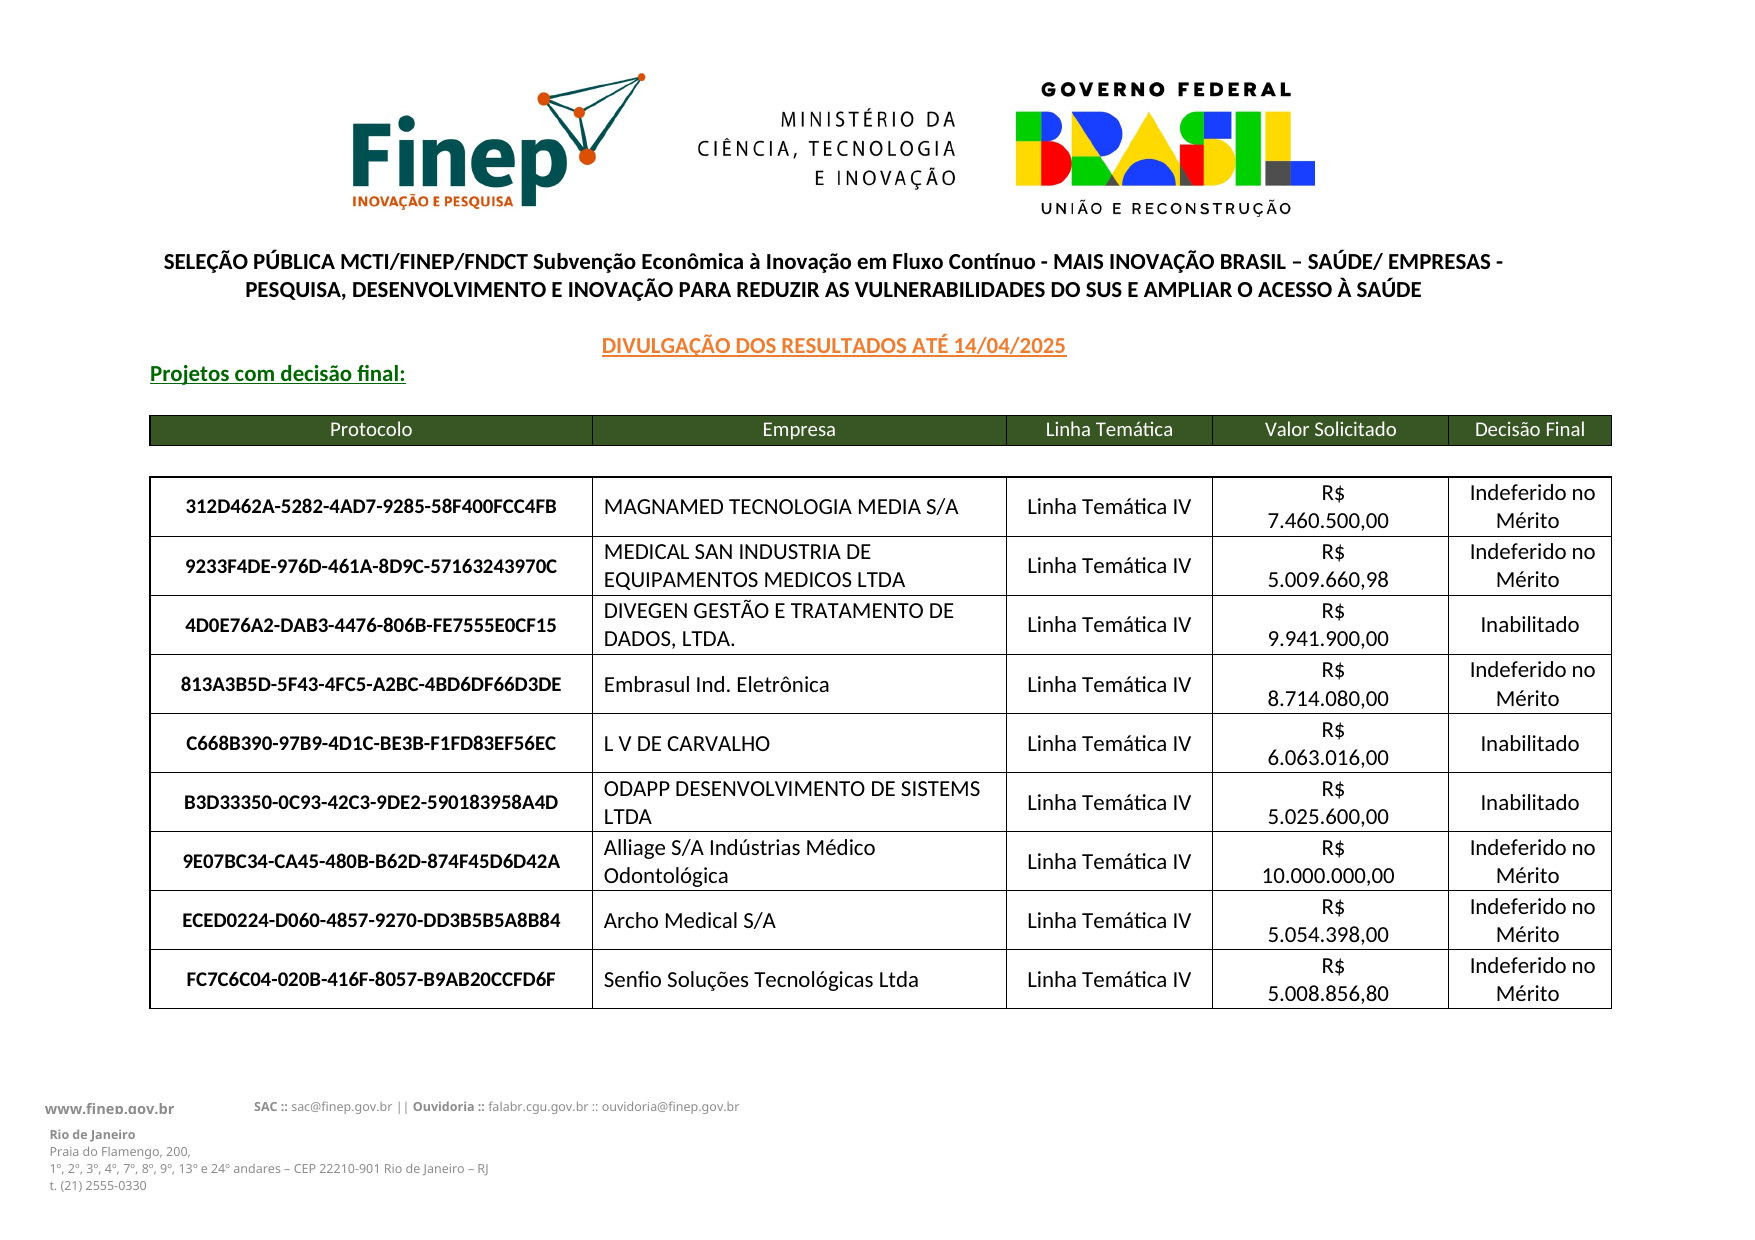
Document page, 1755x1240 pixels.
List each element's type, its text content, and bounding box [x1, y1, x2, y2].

table_cell ODAPP DESENVOLVIMENTO DE SISTEMS LTDA [593, 773, 1006, 831]
table_cell 4D0E76A2-DAB3-4476-806B-FE7555E0CF15 [151, 596, 592, 654]
table_header Linha Temática IV [1007, 478, 1212, 536]
table_cell Linha Temática IV [1007, 832, 1212, 890]
table_cell Linha Temática IV [1007, 714, 1212, 772]
table_cell 813A3B5D-5F43-4FC5-A2BC-4BD6DF66D3DE [151, 655, 592, 713]
table_cell R$ 5.054.398,00 [1213, 891, 1448, 949]
table_cell R$ 9.941.900,00 [1213, 596, 1448, 654]
table_cell R$ 5.008.856,80 [1213, 950, 1448, 1008]
table_header 312D462A-5282-4AD7-9285-58F400FCC4FB [151, 478, 592, 536]
table_cell Linha Temática IV [1007, 655, 1212, 713]
table_cell Linha Temática IV [1007, 891, 1212, 949]
table_cell Inabilitado [1449, 596, 1611, 654]
table_cell C668B390-97B9-4D1C-BE3B-F1FD83EF56EC [151, 714, 592, 772]
table_header R$ 7.460.500,00 [1213, 478, 1448, 536]
table_cell Linha Temática IV [1007, 596, 1212, 654]
table_cell R$ 10.000.000,00 [1213, 832, 1448, 890]
table_cell L V DE CARVALHO [593, 714, 1006, 772]
table_cell Inabilitado [1449, 773, 1611, 831]
table_cell Indeferido no Mérito [1449, 655, 1611, 713]
table_cell FC7C6C04-020B-416F-8057-B9AB20CCFD6F [151, 950, 592, 1008]
table_cell Indeferido no Mérito [1449, 832, 1611, 890]
table_cell R$ 8.714.080,00 [1213, 655, 1448, 713]
table_cell DIVEGEN GESTÃO E TRATAMENTO DE DADOS, LTDA. [593, 596, 1006, 654]
table_cell R$ 6.063.016,00 [1213, 714, 1448, 772]
table_cell R$ 5.009.660,98 [1213, 537, 1448, 594]
table_cell R$ 5.025.600,00 [1213, 773, 1448, 831]
table_cell Linha Temática IV [1007, 537, 1212, 594]
table_cell Indeferido no Mérito [1449, 950, 1611, 1008]
table_cell Archo Medical S/A [593, 891, 1006, 949]
table_cell Inabilitado [1449, 714, 1611, 772]
table_header Indeferido no Mérito [1449, 478, 1611, 536]
table_cell ECED0224-D060-4857-9270-DD3B5B5A8B84 [151, 891, 592, 949]
table_cell Embrasul Ind. Eletrônica [593, 655, 1006, 713]
table_cell 9E07BC34-CA45-480B-B62D-874F45D6D42A [151, 832, 592, 890]
table_cell B3D33350-0C93-42C3-9DE2-590183958A4D [151, 773, 592, 831]
table_cell Indeferido no Mérito [1449, 891, 1611, 949]
table_cell 9233F4DE-976D-461A-8D9C-57163243970C [151, 537, 592, 594]
table_cell Linha Temática IV [1007, 773, 1212, 831]
table_cell MEDICAL SAN INDUSTRIA DE EQUIPAMENTOS MEDICOS LTDA [593, 537, 1006, 594]
table_cell Linha Temática IV [1007, 950, 1212, 1008]
table_cell Senfio Soluções Tecnológicas Ltda [593, 950, 1006, 1008]
table_cell Alliage S/A Indústrias Médico Odontológica [593, 832, 1006, 890]
table_header MAGNAMED TECNOLOGIA MEDIA S/A [593, 478, 1006, 536]
table_cell Indeferido no Mérito [1449, 537, 1611, 594]
